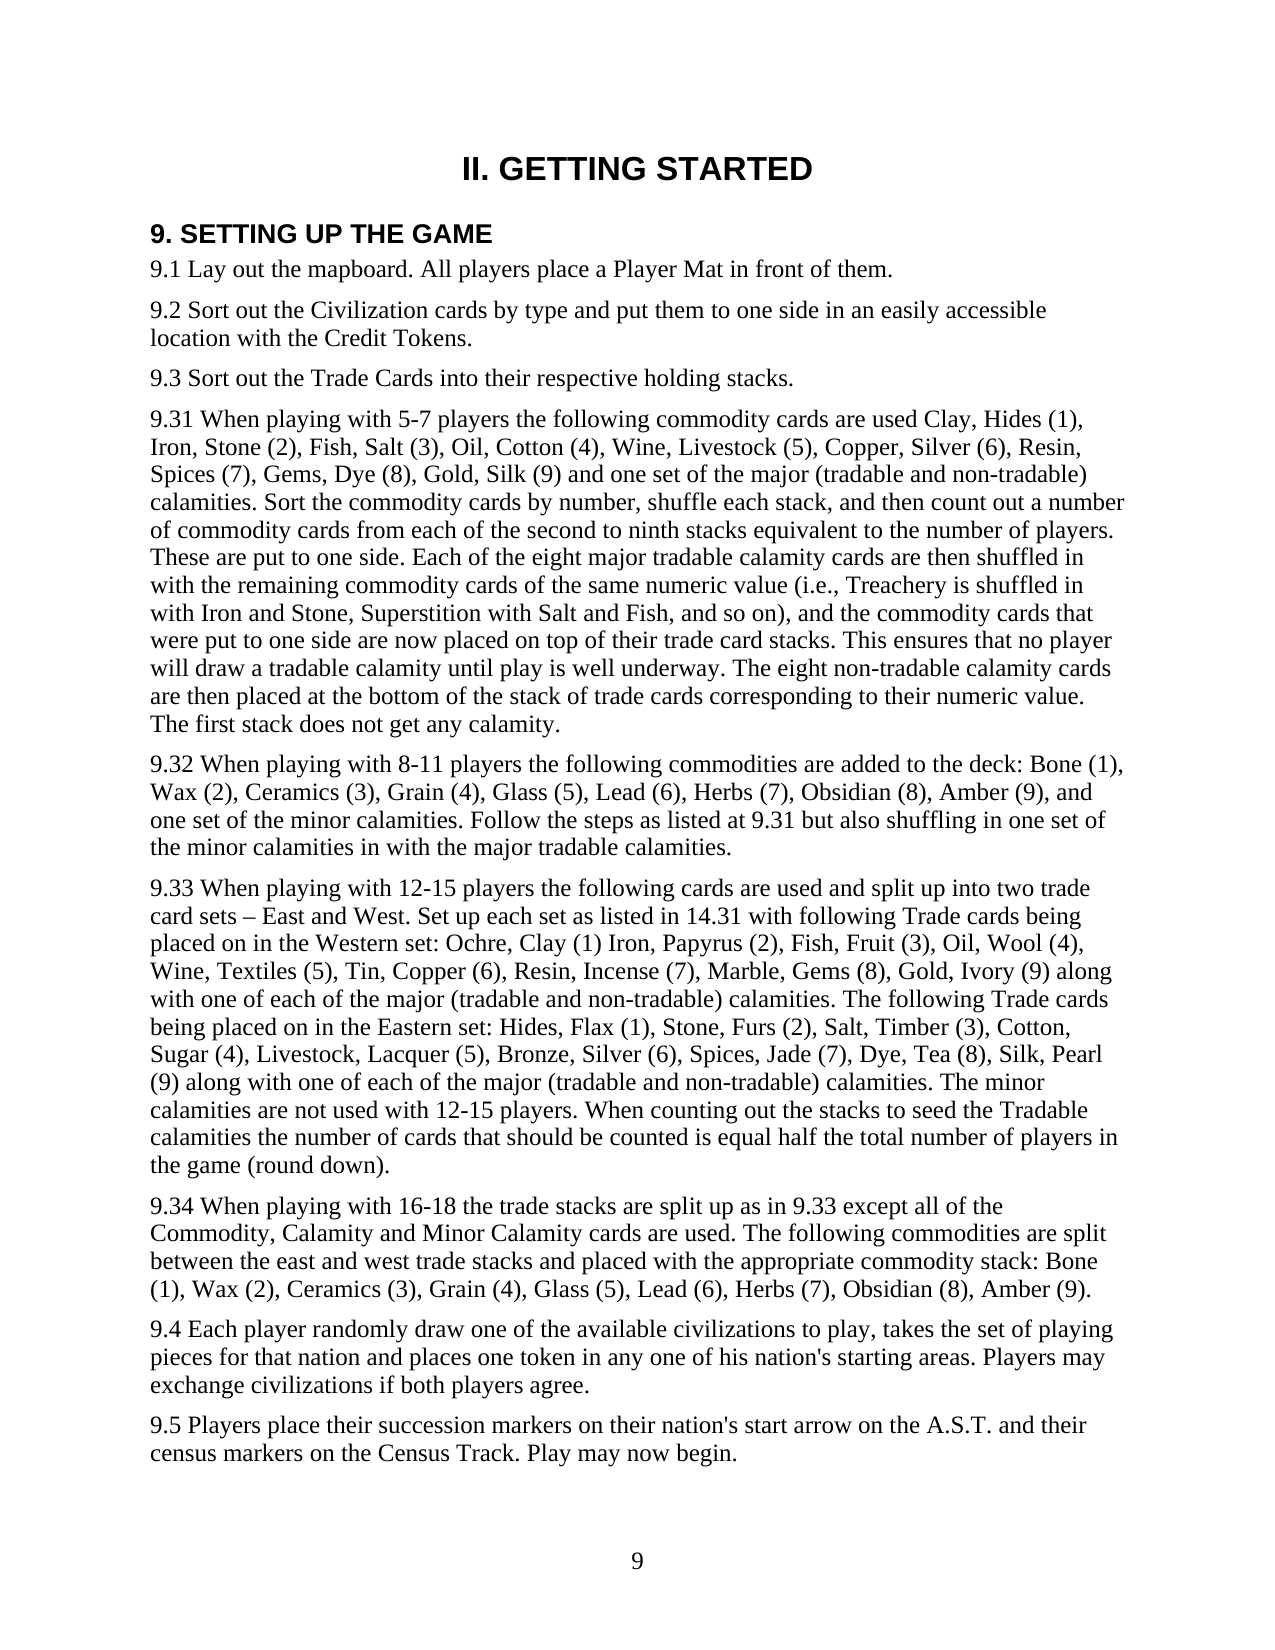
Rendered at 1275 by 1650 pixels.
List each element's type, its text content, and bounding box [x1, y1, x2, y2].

subtitle II. Getting Started [150, 150, 1125, 187]
text 9.32 When playing with 8-11 players the following commodities are added to the deck: Bone (1), Wax (2), Ceramics (3), Grain (4), Glass (5), Lead (6), Herbs (7), Obsidian (8), Amber (9), and one set of the minor calamities. Follow the steps as listed at 9.31 but also shuffling in one set of the minor calamities in with the major tradable calamities. [150, 750, 1125, 861]
text 9.33 When playing with 12-15 players the following cards are used and split up into two trade card sets – East and West. Set up each set as listed in 14.31 with following Trade cards being placed on in the Western set: Ochre, Clay (1) Iron, Papyrus (2), Fish, Fruit (3), Oil, Wool (4), Wine, Textiles (5), Tin, Copper (6), Resin, Incense (7), Marble, Gems (8), Gold, Ivory (9) along with one of each of the major (tradable and non-tradable) calamities. The following Trade cards being placed on in the Eastern set: Hides, Flax (1), Stone, Furs (2), Salt, Timber (3), Cotton, Sugar (4), Livestock, Lacquer (5), Bronze, Silver (6), Spices, Jade (7), Dye, Tea (8), Silk, Pearl (9) along with one of each of the major (tradable and non-tradable) calamities. The minor calamities are not used with 12-15 players. When counting out the stacks to seed the Tradable calamities the number of cards that should be counted is equal half the total number of players in the game (round down). [150, 874, 1125, 1179]
text 9.5 Players place their succession markers on their nation's start arrow on the A.S.T. and their census markers on the Census Track. Play may now begin. [150, 1412, 1125, 1467]
text 9.31 When playing with 5-7 players the following commodity cards are used Clay, Hides (1), Iron, Stone (2), Fish, Salt (3), Oil, Cotton (4), Wine, Livestock (5), Copper, Silver (6), Resin, Spices (7), Gems, Dye (8), Gold, Silk (9) and one set of the major (tradable and non-tradable) calamities. Sort the commodity cards by number, shuffle each stack, and then count out a number of commodity cards from each of the second to ninth stacks equivalent to the number of players. These are put to one side. Each of the eight major tradable calamity cards are then shuffled in with the remaining commodity cards of the same numeric value (i.e., Treachery is shuffled in with Iron and Stone, Superstition with Salt and Fish, and so on), and the commodity cards that were put to one side are now placed on top of their trade card stacks. This ensures that no player will draw a tradable calamity until play is well underway. The eight non-tradable calamity cards are then placed at the bottom of the stack of trade cards corresponding to their numeric value. The first stack does not get any calamity. [150, 405, 1125, 737]
subtitle 9. Setting up the Game [150, 219, 1125, 249]
text 9.2 Sort out the Civilization cards by type and put them to one side in an easily accessible location with the Credit Tokens. [150, 296, 1125, 351]
text 9.3 Sort out the Trade Cards into their respective holding stacks. [150, 364, 1125, 392]
text 9.1 Lay out the mapboard. All players place a Player Mat in front of them. [150, 255, 1125, 283]
text 9.4 Each player randomly draw one of the available civilizations to play, takes the set of playing pieces for that nation and places one token in any one of his nation's starting areas. Players may exchange civilizations if both players agree. [150, 1316, 1125, 1399]
text 9.34 When playing with 16-18 the trade stacks are split up as in 9.33 except all of the Commodity, Calamity and Minor Calamity cards are used. The following commodities are split between the east and west trade stacks and placed with the appropriate commodity stack: Bone (1), Wax (2), Ceramics (3), Grain (4), Glass (5), Lead (6), Herbs (7), Obsidian (8), Amber (9). [150, 1192, 1125, 1303]
